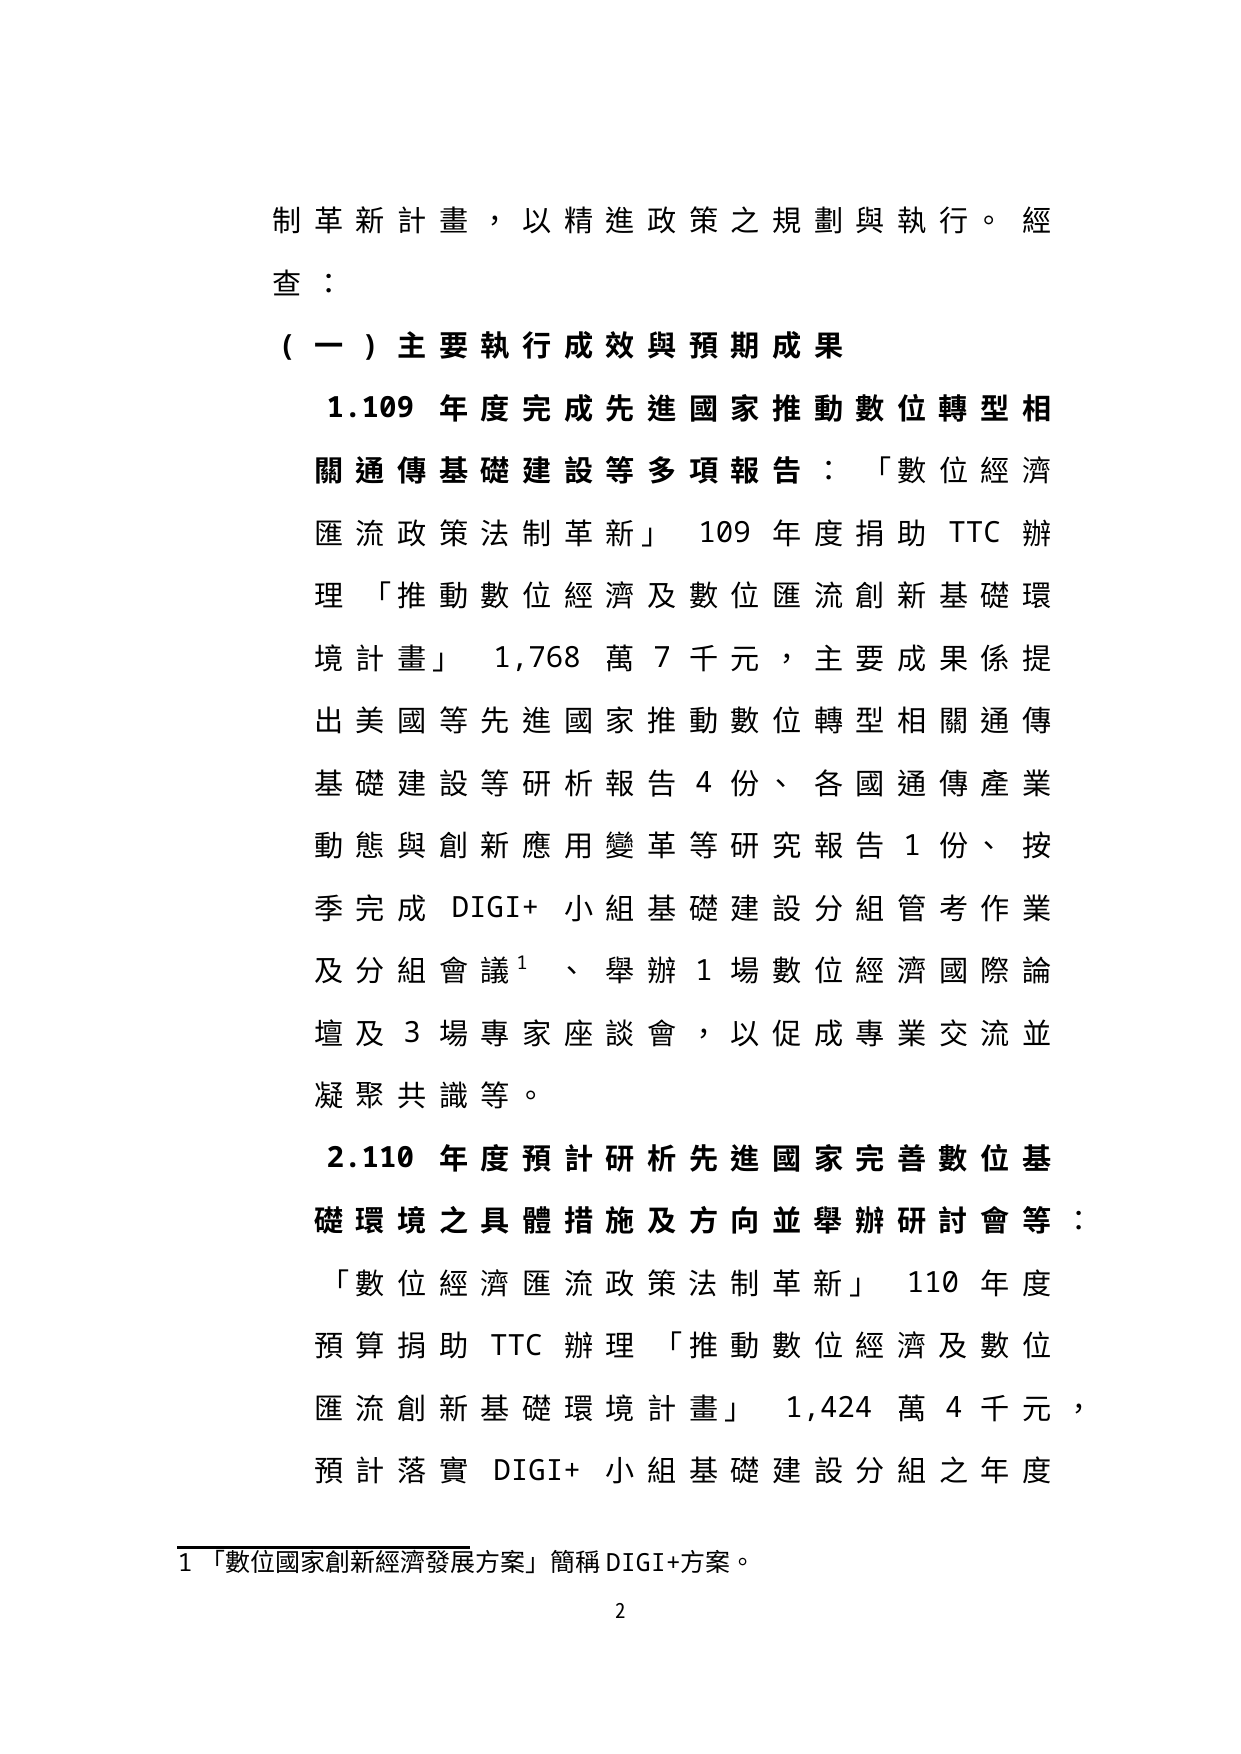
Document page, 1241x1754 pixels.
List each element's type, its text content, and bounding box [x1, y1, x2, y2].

text 2.110年度預計研析先進國家完善數位基礎環境之具體措施及方向並舉辦研討會等：「數位經濟匯流政策法制革新」110年度預算捐助TTC辦理「推動數位經濟及數位匯流創新基礎環境計畫」1,424萬4千元，預計落實DIGI+小組基礎建設分組之年度工作；研析先進國家完善數位基礎環境之具體措施及方向，並舉辦1場研討會及訪談4家通訊傳播創新服務業者，以掌握產業發相關議題。 [271, 1115, 1058, 1490]
text 制革新計畫，以精進政策之規劃與執行。經查： [242, 177, 1058, 302]
text 1.109年度完成先進國家推動數位轉型相關通傳基礎建設等多項報告：「數位經濟匯流政策法制革新」109年度捐助TTC辦理「推動數位經濟及數位匯流創新基礎環境計畫」1,768萬7千元，主要成果係提出美國等先進國家推動數位轉型相關通傳基礎建設等研析報告4份、各國通傳產業動態與創新應用變革等研究報告1份、按季完成DIGI+小組基礎建設分組管考作業及分組會議、舉辦1場數位經濟國際論壇及3場專家座談會，以促成專業交流並凝聚共識等。 [271, 365, 1058, 1115]
text (一)主要執行成效與預期成果 [242, 302, 1058, 365]
text 「數位國家創新經濟發展方案」簡稱DIGI+方案。 [177, 1548, 1063, 1577]
